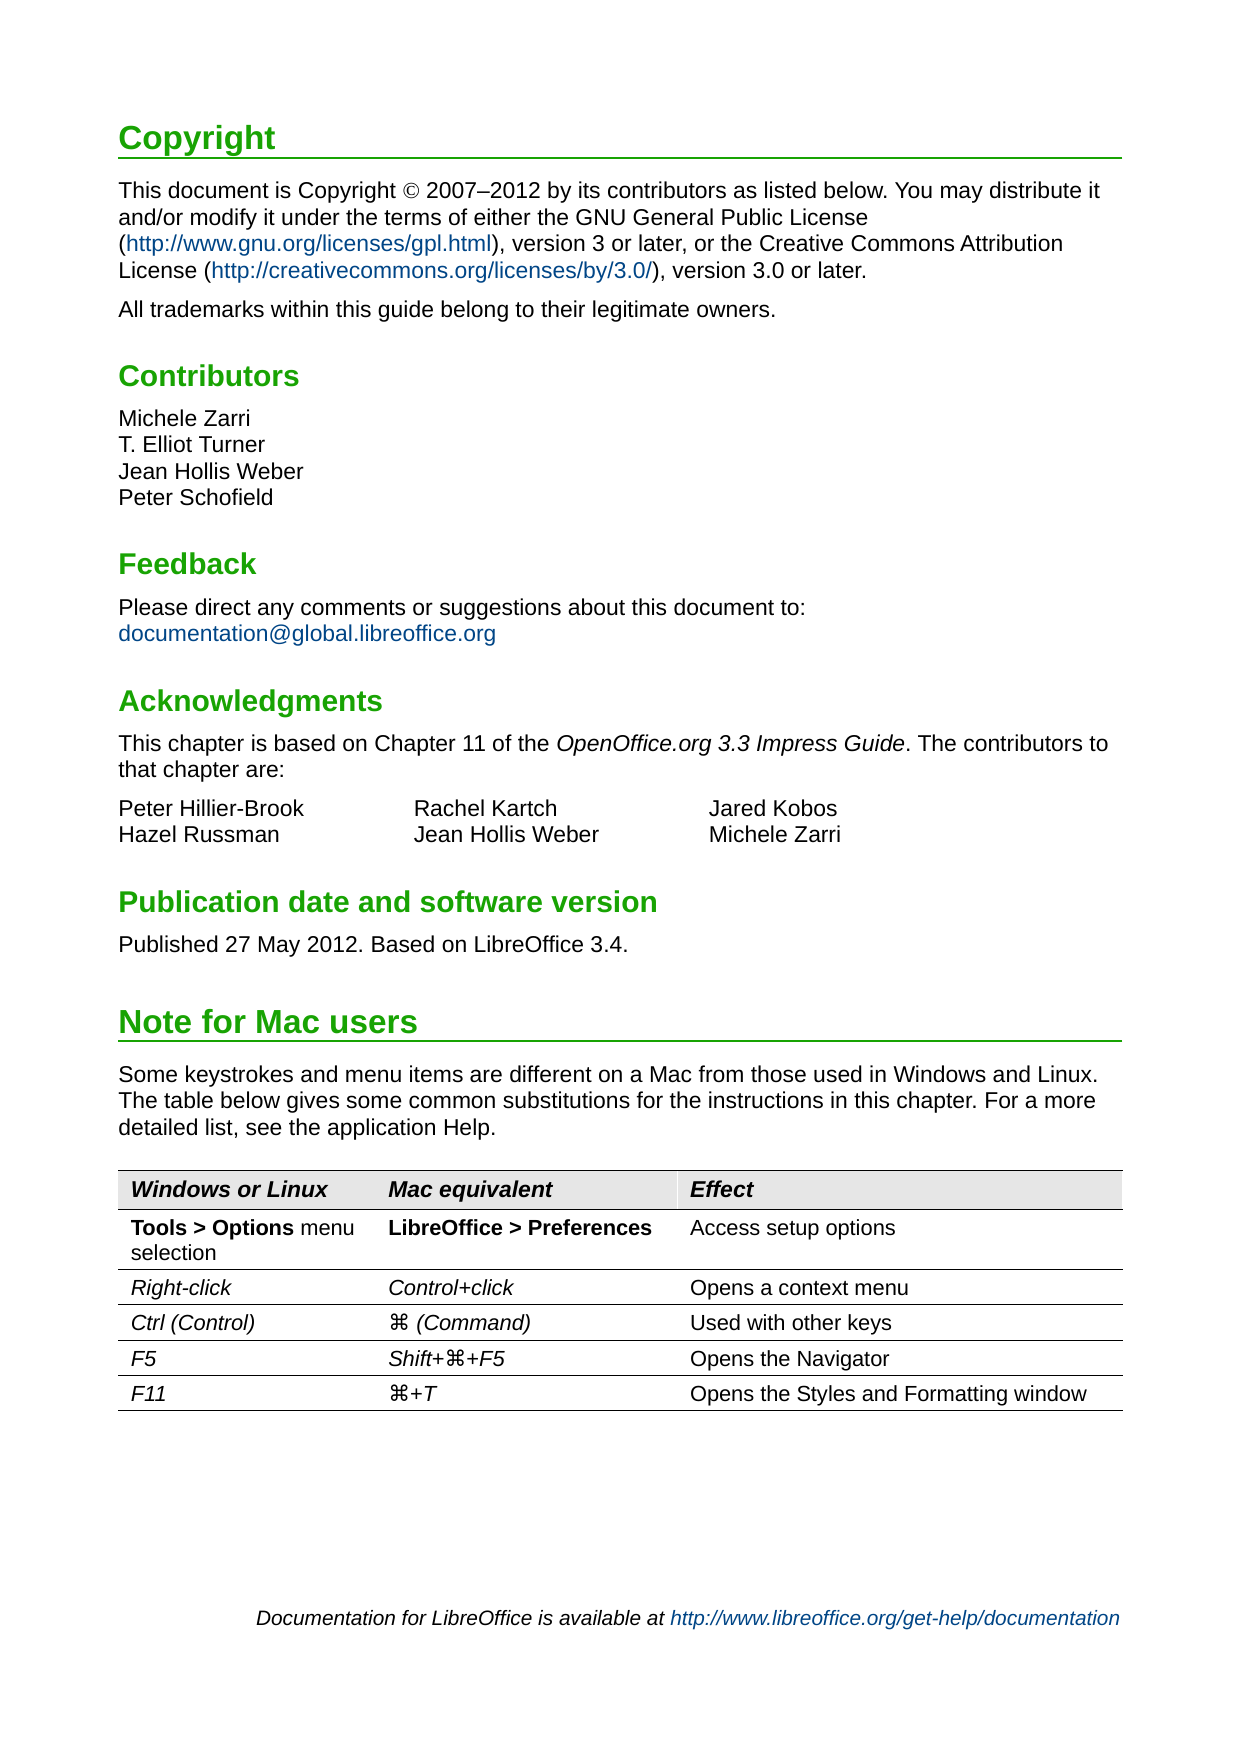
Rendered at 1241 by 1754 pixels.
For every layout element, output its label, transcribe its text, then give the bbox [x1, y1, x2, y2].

table_header Mac equivalent [376, 1171, 677, 1209]
table_cell LibreOffice > Preferences [376, 1210, 677, 1269]
text Michele Zarri T. Elliot Turner Jean Hollis Weber Peter Schofield [118, 405, 1122, 510]
table_cell Opens a context menu [678, 1270, 1122, 1304]
table_cell Opens the Styles and Formatting window [678, 1376, 1122, 1410]
text Published 27 May 2012. Based on LibreOffice 3.4. [118, 931, 1122, 957]
text Peter Hillier-Brook Rachel Kartch Jared Kobos Hazel Russman Jean Hollis Weber Michele Zarri [118, 795, 1122, 848]
subtitle Copyright [118, 118, 1122, 157]
subtitle Note for Mac users [118, 1002, 1122, 1040]
table_cell Right-click [118, 1270, 376, 1304]
text Please direct any comments or suggestions about this document to: documentation@global.libreoffice.org [118, 593, 1122, 647]
table_cell Access setup options [678, 1210, 1122, 1269]
table_header Effect [678, 1171, 1122, 1209]
text Publication date and software version [118, 884, 1122, 918]
table_cell F5 [118, 1341, 376, 1375]
table_cell F11 [118, 1376, 376, 1410]
text This document is Copyright © 2007–2012 by its contributors as listed below. You may distribute it and/or modify it under the terms of either the GNU General Public License (http://www.gnu.org/licenses/gpl.html), version 3 or later, or the Creative Commons Attribution License (http://creativecommons.org/licenses/by/3.0/), version 3.0 or later. [118, 177, 1122, 283]
table_cell z+T [376, 1376, 677, 1410]
table_cell Ctrl (Control) [118, 1305, 376, 1340]
table_cell Tools > Options menu selection [118, 1210, 376, 1269]
table_cell Control+click [376, 1270, 677, 1304]
table_cell Shift+z+F5 [376, 1341, 677, 1375]
table_cell Opens the Navigator [678, 1341, 1122, 1375]
text Contributors [118, 358, 1122, 393]
table_header Windows or Linux [118, 1171, 376, 1209]
text Feedback [118, 547, 1122, 581]
text This chapter is based on Chapter 11 of the OpenOffice.org 3.3 Impress Guide. The contributors to that chapter are: [118, 730, 1122, 783]
table_cell Used with other keys [678, 1305, 1122, 1340]
text Some keystrokes and menu items are different on a Mac from those used in Windows and Linux. The table below gives some common substitutions for the instructions in this chapter. For a more detailed list, see the application Help. [118, 1061, 1122, 1140]
table_cell z (Command) [376, 1305, 677, 1340]
text All trademarks within this guide belong to their legitimate owners. [118, 296, 1122, 322]
text Acknowledgments [118, 683, 1122, 717]
